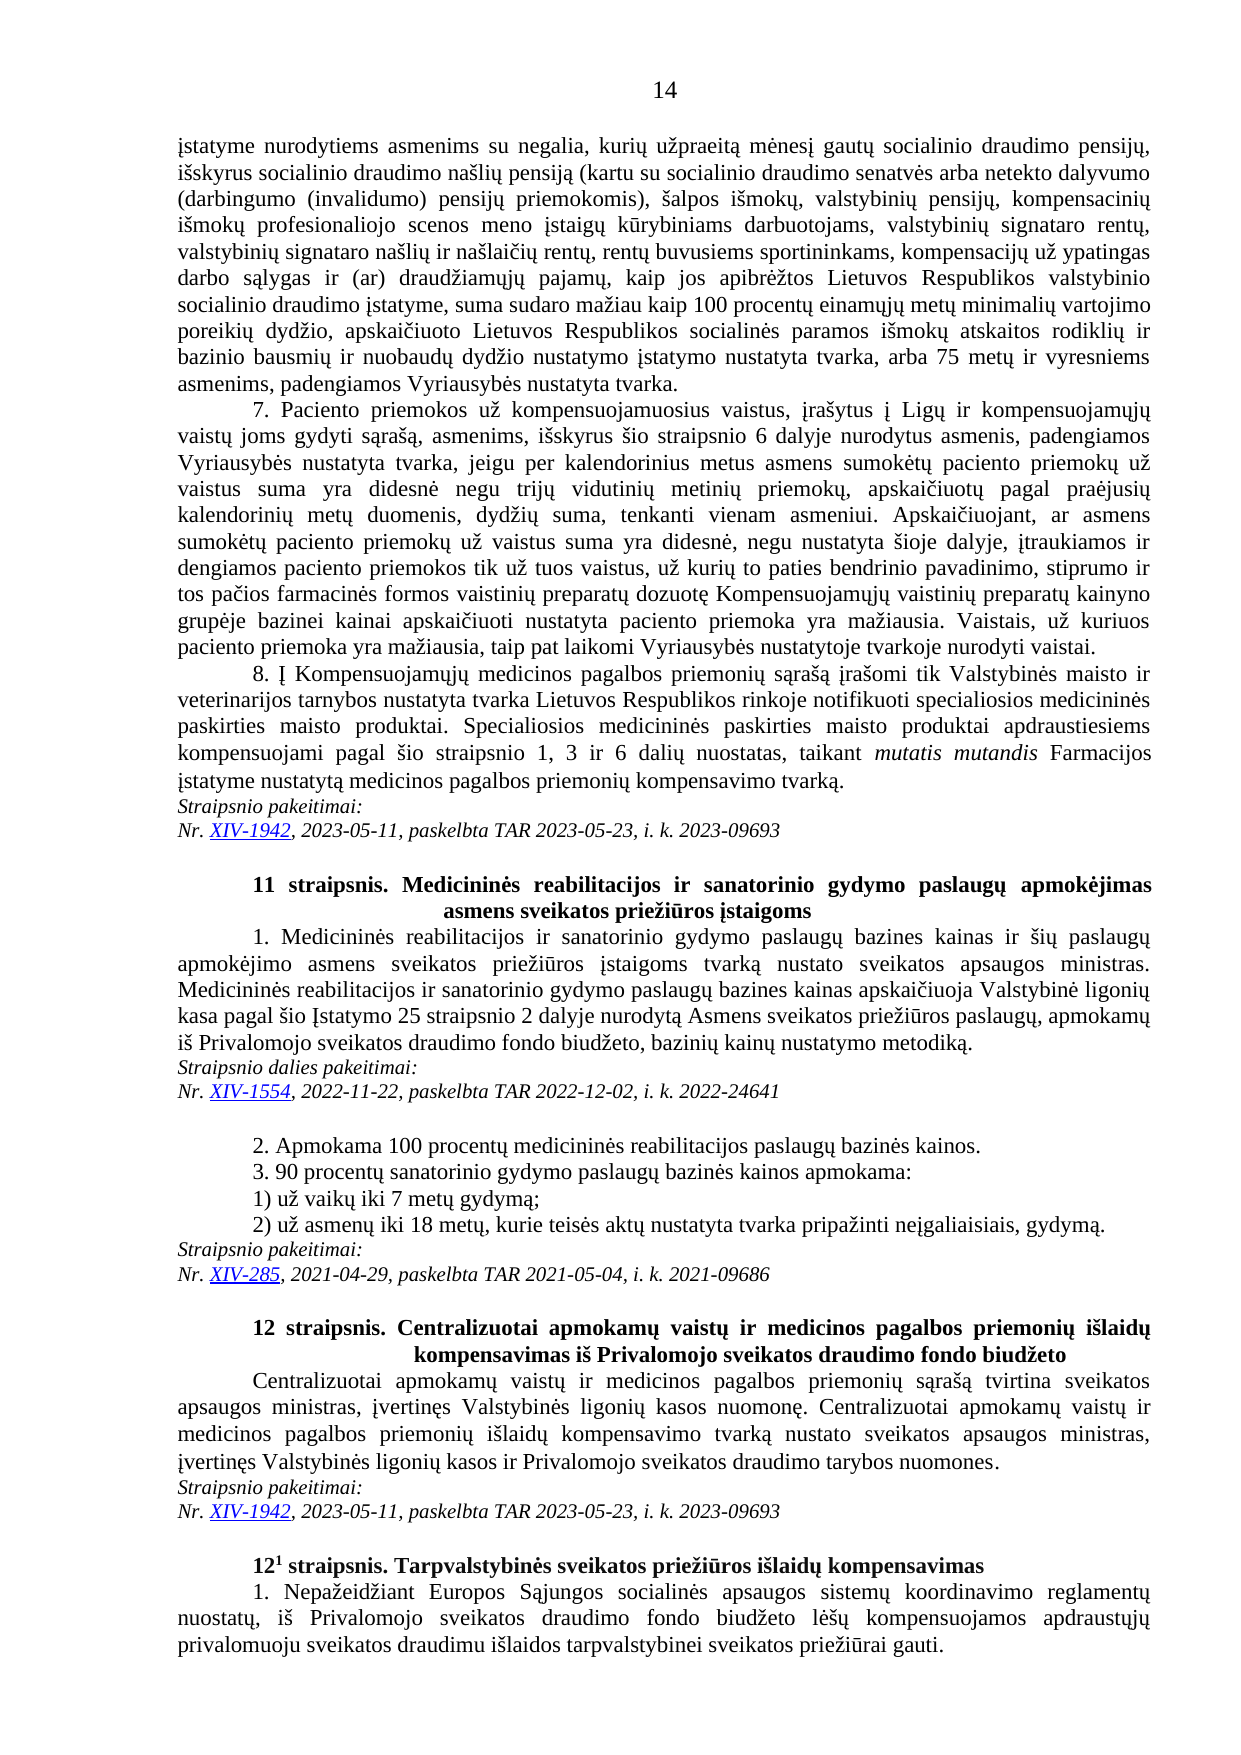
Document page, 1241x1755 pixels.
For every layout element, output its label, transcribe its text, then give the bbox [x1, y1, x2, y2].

text Straipsnio pakeitimai: [177, 794, 1152, 818]
text Nr. XIV-1554, 2022-11-22, paskelbta TAR 2022-12-02, i. k. 2022-24641 [177, 1079, 1152, 1103]
text 11 straipsnis. Medicininės reabilitacijos ir sanatorinio gydymo paslaugų apmokėjimas asmens sveikatos priežiūros įstaigoms [252, 871, 1152, 923]
text 1) už vaikų iki 7 metų gydymą; [177, 1185, 1152, 1211]
text Nr. XIV-1942, 2023-05-11, paskelbta TAR 2023-05-23, i. k. 2023-09693 [177, 1499, 1152, 1523]
text Straipsnio pakeitimai: [177, 1237, 1152, 1261]
text 121 straipsnis. Tarpvalstybinės sveikatos priežiūros išlaidų kompensavimas [177, 1552, 1152, 1578]
text 2) už asmenų iki 18 metų, kurie teisės aktų nustatyta tvarka pripažinti neįgaliaisiais, gydymą. [177, 1211, 1152, 1237]
text Nr. XIV-1942, 2023-05-11, paskelbta TAR 2023-05-23, i. k. 2023-09693 [177, 818, 1152, 842]
text įstatyme nurodytiems asmenims su negalia, kurių užpraeitą mėnesį gautų socialinio draudimo pensijų, išskyrus socialinio draudimo našlių pensiją (kartu su socialinio draudimo senatvės arba netekto dalyvumo (darbingumo (invalidumo) pensijų priemokomis), šalpos išmokų, valstybinių pensijų, kompensacinių išmokų profesionaliojo scenos meno įstaigų kūrybiniams darbuotojams, valstybinių signataro rentų, valstybinių signataro našlių ir našlaičių rentų, rentų buvusiems sportininkams, kompensacijų už ypatingas darbo sąlygas ir (ar) draudžiamųjų pajamų, kaip jos apibrėžtos Lietuvos Respublikos valstybinio socialinio draudimo įstatyme, suma sudaro mažiau kaip 100 procentų einamųjų metų minimalių vartojimo poreikių dydžio, apskaičiuoto Lietuvos Respublikos socialinės paramos išmokų atskaitos rodiklių ir bazinio bausmių ir nuobaudų dydžio nustatymo įstatymo nustatyta tvarka, arba 75 metų ir vyresniems asmenims, padengiamos Vyriausybės nustatyta tvarka. [177, 132, 1152, 396]
text 2. Apmokama 100 procentų medicininės reabilitacijos paslaugų bazinės kainos. [177, 1132, 1152, 1158]
text 1. Medicininės reabilitacijos ir sanatorinio gydymo paslaugų bazines kainas ir šių paslaugų apmokėjimo asmens sveikatos priežiūros įstaigoms tvarką nustato sveikatos apsaugos ministras. Medicininės reabilitacijos ir sanatorinio gydymo paslaugų bazines kainas apskaičiuoja Valstybinė ligonių kasa pagal šio Įstatymo 25 straipsnio 2 dalyje nurodytą Asmens sveikatos priežiūros paslaugų, apmokamų iš Privalomojo sveikatos draudimo fondo biudžeto, bazinių kainų nustatymo metodiką. [177, 923, 1152, 1055]
text Nr. XIV-285, 2021-04-29, paskelbta TAR 2021-05-04, i. k. 2021-09686 [177, 1261, 1152, 1286]
text Centralizuotai apmokamų vaistų ir medicinos pagalbos priemonių sąrašą tvirtina sveikatos apsaugos ministras, įvertinęs Valstybinės ligonių kasos nuomonę. Centralizuotai apmokamų vaistų ir medicinos pagalbos priemonių išlaidų kompensavimo tvarką nustato sveikatos apsaugos ministras, įvertinęs Valstybinės ligonių kasos ir Privalomojo sveikatos draudimo tarybos nuomones. [177, 1367, 1152, 1475]
text 7. Paciento priemokos už kompensuojamuosius vaistus, įrašytus į Ligų ir kompensuojamųjų vaistų joms gydyti sąrašą, asmenims, išskyrus šio straipsnio 6 dalyje nurodytus asmenis, padengiamos Vyriausybės nustatyta tvarka, jeigu per kalendorinius metus asmens sumokėtų paciento priemokų už vaistus suma yra didesnė negu trijų vidutinių metinių priemokų, apskaičiuotų pagal praėjusių kalendorinių metų duomenis, dydžių suma, tenkanti vienam asmeniui. Apskaičiuojant, ar asmens sumokėtų paciento priemokų už vaistus suma yra didesnė, negu nustatyta šioje dalyje, įtraukiamos ir dengiamos paciento priemokos tik už tuos vaistus, už kurių to paties bendrinio pavadinimo, stiprumo ir tos pačios farmacinės formos vaistinių preparatų dozuotę Kompensuojamųjų vaistinių preparatų kainyno grupėje bazinei kainai apskaičiuoti nustatyta paciento priemoka yra mažiausia. Vaistais, už kuriuos paciento priemoka yra mažiausia, taip pat laikomi Vyriausybės nustatytoje tvarkoje nurodyti vaistai. [177, 396, 1152, 659]
text Straipsnio dalies pakeitimai: [177, 1055, 1152, 1079]
text 1. Nepažeidžiant Europos Sąjungos socialinės apsaugos sistemų koordinavimo reglamentų nuostatų, iš Privalomojo sveikatos draudimo fondo biudžeto lėšų kompensuojamos apdraustųjų privalomuoju sveikatos draudimu išlaidos tarpvalstybinei sveikatos priežiūrai gauti. [177, 1578, 1152, 1657]
text 3. 90 procentų sanatorinio gydymo paslaugų bazinės kainos apmokama: [177, 1158, 1152, 1185]
text Straipsnio pakeitimai: [177, 1475, 1152, 1499]
text 12 straipsnis. Centralizuotai apmokamų vaistų ir medicinos pagalbos priemonių išlaidų kompensavimas iš Privalomojo sveikatos draudimo fondo biudžeto [252, 1314, 1152, 1367]
text 8. Į Kompensuojamųjų medicinos pagalbos priemonių sąrašą įrašomi tik Valstybinės maisto ir veterinarijos tarnybos nustatyta tvarka Lietuvos Respublikos rinkoje notifikuoti specialiosios medicininės paskirties maisto produktai. Specialiosios medicininės paskirties maisto produktai apdraustiesiems kompensuojami pagal šio straipsnio 1, 3 ir 6 dalių nuostatas, taikant mutatis mutandis Farmacijos įstatyme nustatytą medicinos pagalbos priemonių kompensavimo tvarką. [177, 659, 1152, 794]
